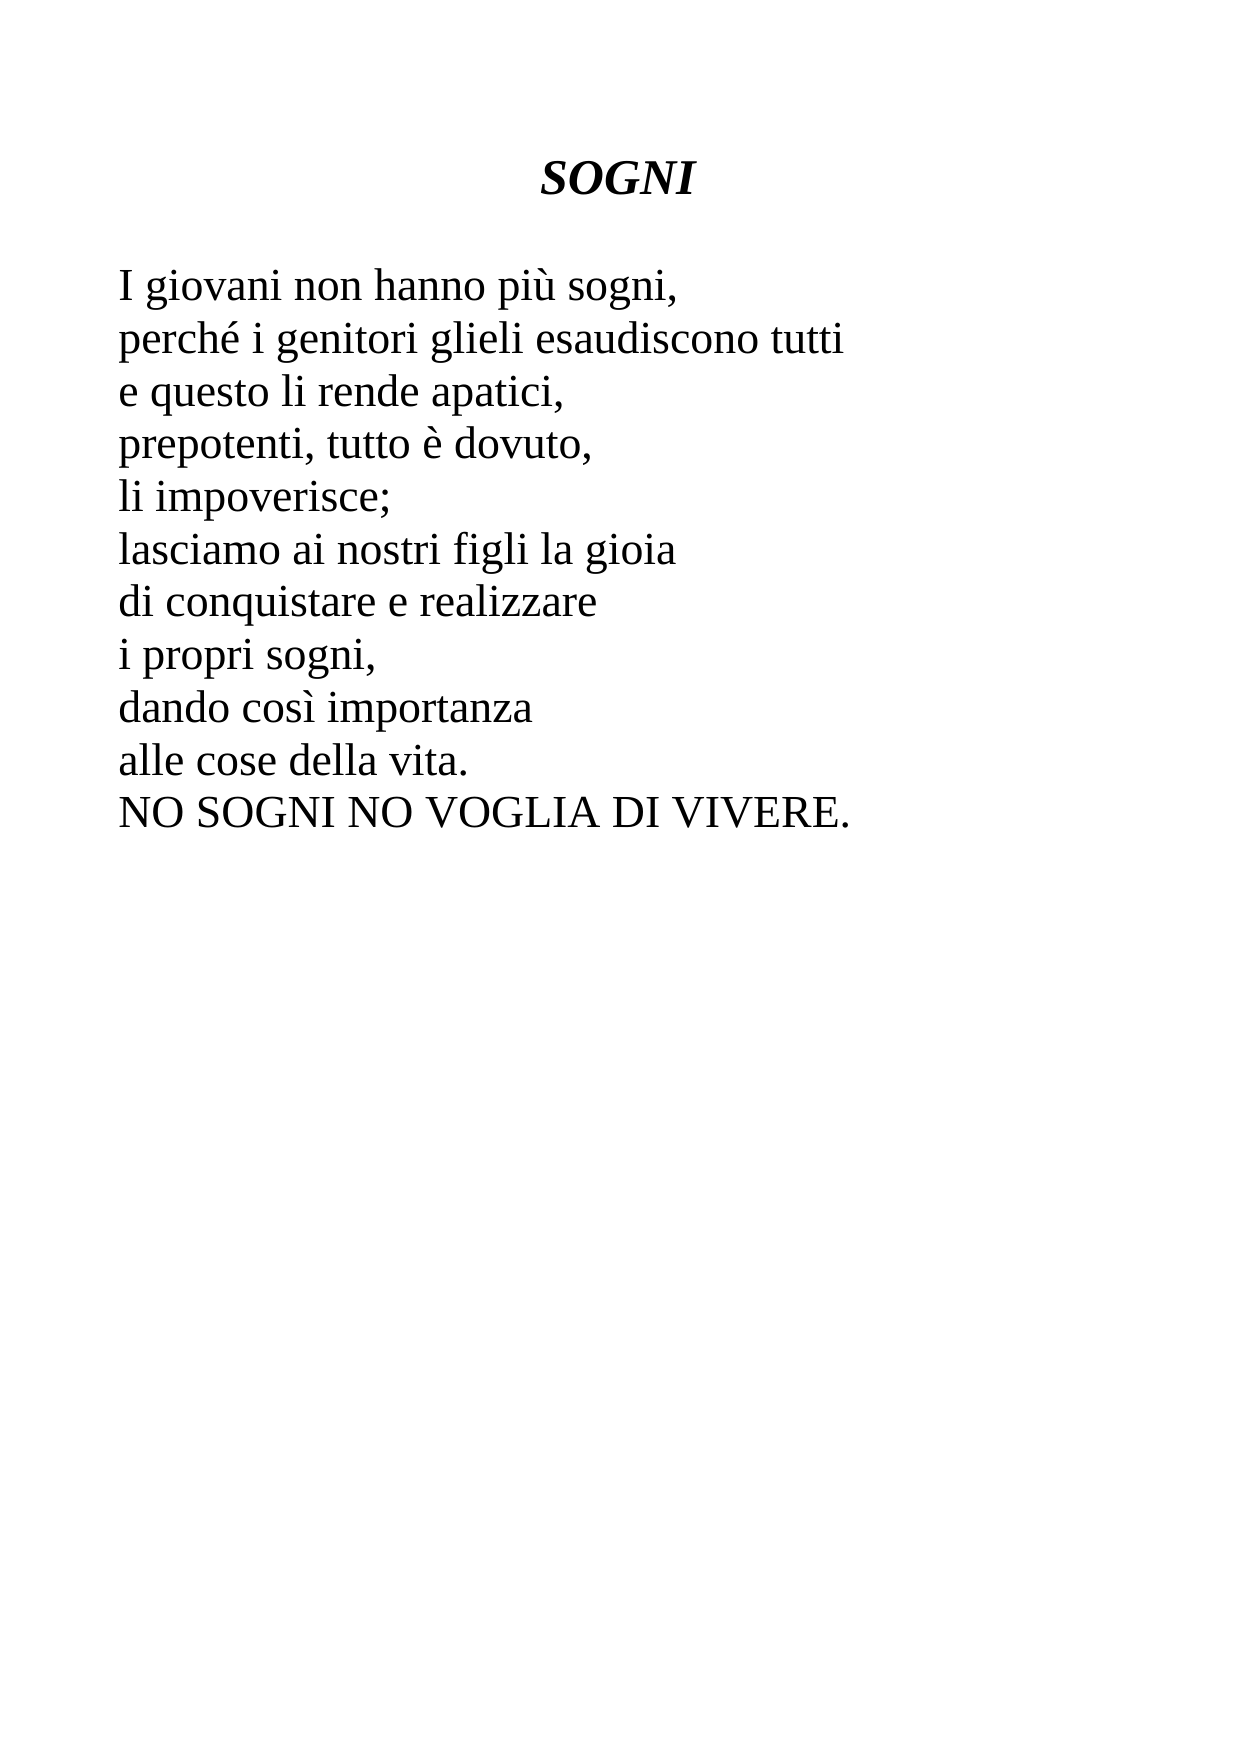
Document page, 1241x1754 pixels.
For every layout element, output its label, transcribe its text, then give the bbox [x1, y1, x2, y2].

text di conquistare e realizzare [118, 574, 1122, 627]
text i propri sogni, [118, 627, 1122, 679]
text dando così importanza [118, 679, 1122, 732]
text NO SOGNI NO VOGLIA DI VIVERE. [118, 785, 1122, 838]
text li impoverisce; [118, 469, 1122, 521]
text lasciamo ai nostri figli la gioia [118, 521, 1122, 574]
text SOGNI [118, 148, 1122, 205]
text I giovani non hanno più sogni, [118, 258, 1122, 311]
text alle cose della vita. [118, 732, 1122, 785]
text prepotenti, tutto è dovuto, [118, 416, 1122, 469]
text perché i genitori glieli esaudiscono tutti [118, 311, 1122, 363]
text e questo li rende apatici, [118, 363, 1122, 416]
